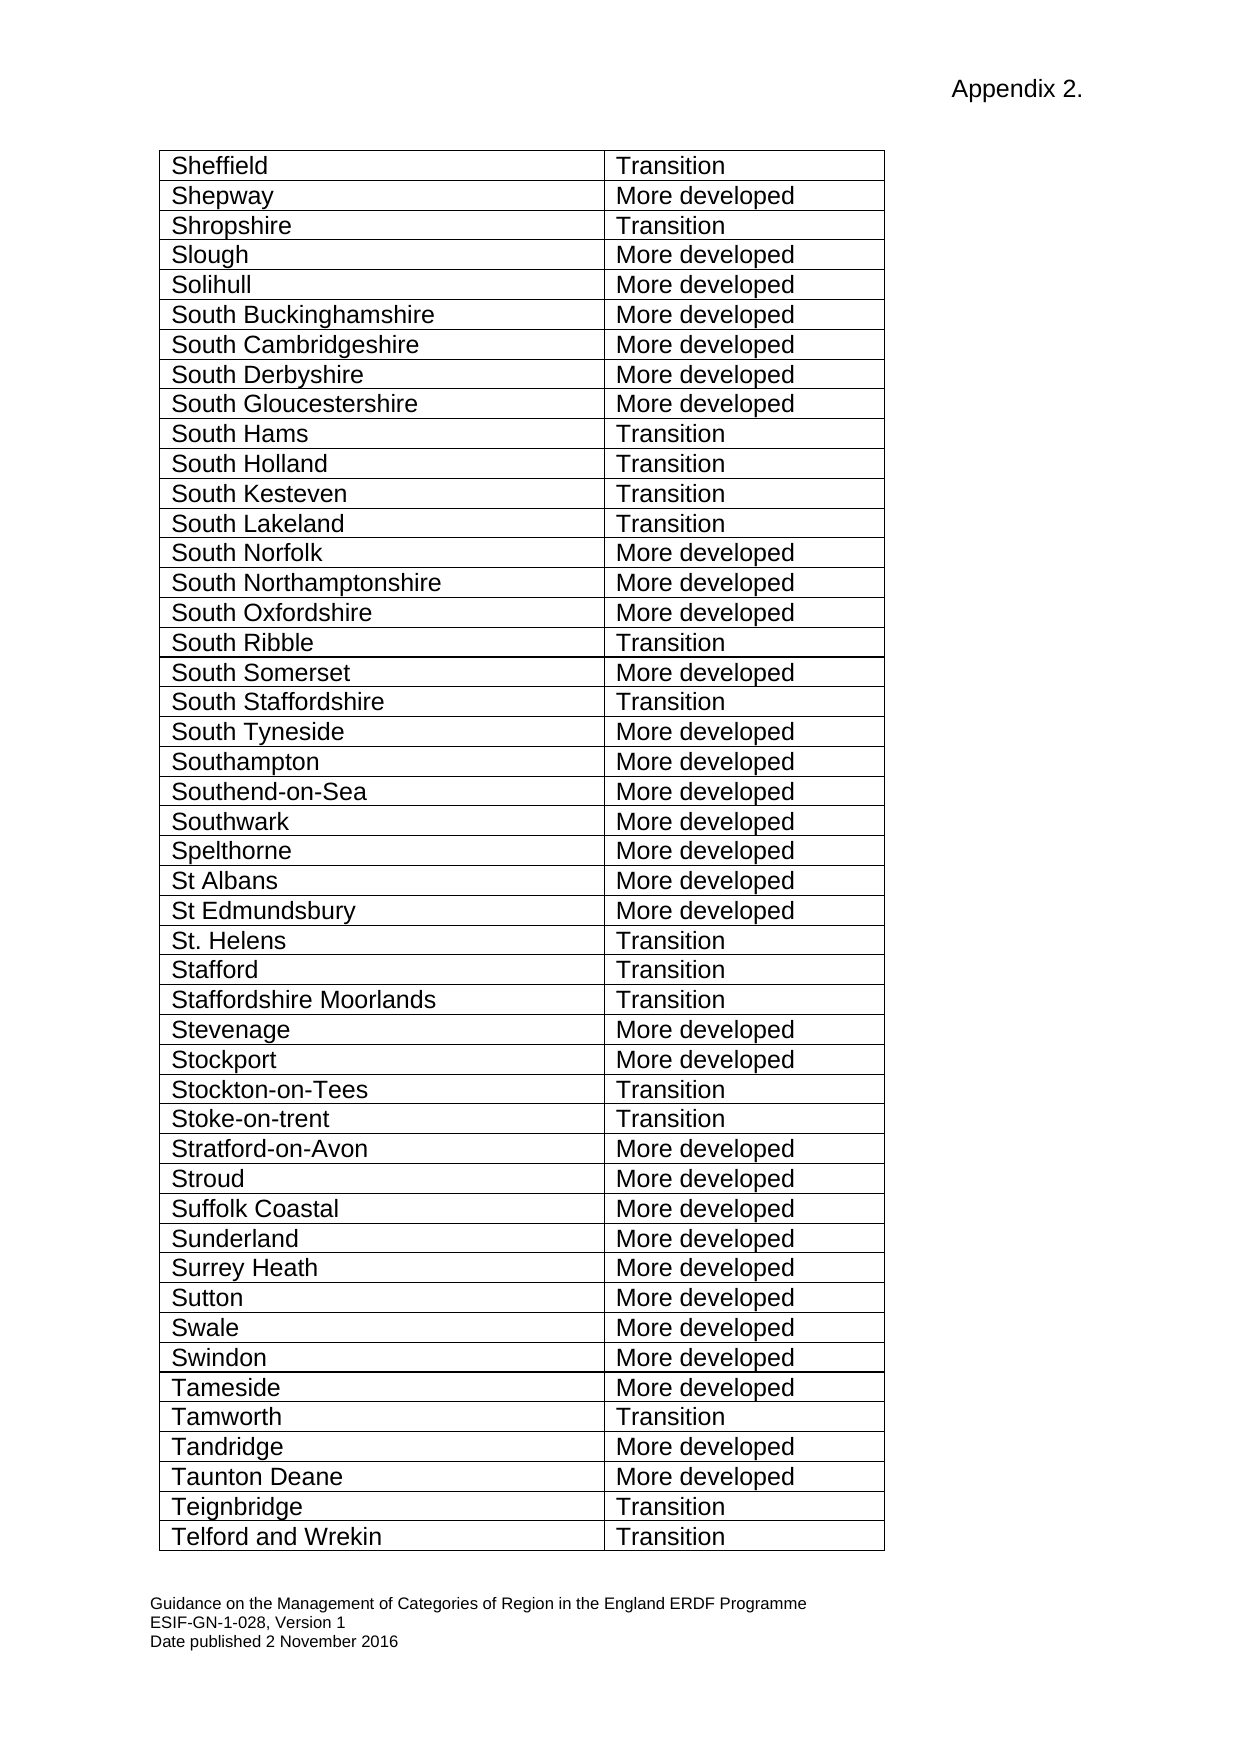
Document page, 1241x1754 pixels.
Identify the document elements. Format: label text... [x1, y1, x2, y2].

table_cell More developed [605, 806, 884, 835]
table_cell Transition [605, 1492, 884, 1520]
table_cell Transition [605, 955, 884, 984]
table_cell Sunderland [160, 1224, 604, 1252]
table_cell Spelthorne [160, 836, 604, 865]
table_cell More developed [605, 1313, 884, 1342]
table_cell More developed [605, 568, 884, 597]
table_cell More developed [605, 240, 884, 269]
table_cell More developed [605, 717, 884, 746]
table_cell South Tyneside [160, 717, 604, 746]
table_cell Transition [605, 1521, 884, 1550]
table_cell Transition [605, 628, 884, 656]
table_cell More developed [605, 658, 884, 686]
table_cell Stratford-on-Avon [160, 1134, 604, 1163]
table_cell More developed [605, 1343, 884, 1371]
table_cell South Oxfordshire [160, 598, 604, 627]
table_cell More developed [605, 777, 884, 805]
table_cell Swindon [160, 1343, 604, 1371]
table_cell More developed [605, 389, 884, 418]
table_cell More developed [605, 1224, 884, 1252]
table_cell Suffolk Coastal [160, 1194, 604, 1222]
table_cell Slough [160, 240, 604, 269]
table_cell Stroud [160, 1164, 604, 1193]
table_cell St Albans [160, 866, 604, 895]
table_cell South Hams [160, 419, 604, 448]
table_cell More developed [605, 598, 884, 627]
table_cell Staffordshire Moorlands [160, 985, 604, 1014]
table_cell South Buckinghamshire [160, 300, 604, 329]
table_cell Transition [605, 479, 884, 507]
table_cell Sutton [160, 1283, 604, 1312]
table_cell St Edmundsbury [160, 896, 604, 924]
table_cell More developed [605, 1045, 884, 1073]
table_cell South Norfolk [160, 538, 604, 567]
table_cell Shepway [160, 181, 604, 209]
table_cell South Gloucestershire [160, 389, 604, 418]
table_cell More developed [605, 1283, 884, 1312]
table_cell More developed [605, 360, 884, 388]
table_cell Transition [605, 985, 884, 1014]
table_cell South Cambridgeshire [160, 330, 604, 358]
table_cell Telford and Wrekin [160, 1521, 604, 1550]
table_cell South Lakeland [160, 509, 604, 537]
table_cell South Holland [160, 449, 604, 478]
table_cell Teignbridge [160, 1492, 604, 1520]
table_cell Transition [605, 1075, 884, 1103]
table_cell Sheffield [160, 151, 604, 180]
table_cell South Kesteven [160, 479, 604, 507]
table_cell Taunton Deane [160, 1462, 604, 1491]
table_cell Tamworth [160, 1402, 604, 1431]
table_cell More developed [605, 747, 884, 776]
table_cell South Derbyshire [160, 360, 604, 388]
table_cell Swale [160, 1313, 604, 1342]
table_cell Tandridge [160, 1432, 604, 1461]
table_cell St. Helens [160, 926, 604, 954]
table_cell Tameside [160, 1373, 604, 1401]
table_cell Transition [605, 211, 884, 239]
table_cell More developed [605, 270, 884, 299]
table_cell South Ribble [160, 628, 604, 656]
table_cell More developed [605, 1134, 884, 1163]
table_cell South Staffordshire [160, 687, 604, 716]
table_cell Stockton-on-Tees [160, 1075, 604, 1103]
table_cell Southwark [160, 806, 604, 835]
table_cell Solihull [160, 270, 604, 299]
table_cell South Northamptonshire [160, 568, 604, 597]
table_cell Stevenage [160, 1015, 604, 1044]
table_cell Transition [605, 926, 884, 954]
table_cell Transition [605, 419, 884, 448]
table_cell More developed [605, 1253, 884, 1282]
table_cell More developed [605, 1015, 884, 1044]
table_cell More developed [605, 300, 884, 329]
table_cell Transition [605, 687, 884, 716]
table_cell More developed [605, 1194, 884, 1222]
table_cell Southend-on-Sea [160, 777, 604, 805]
table_cell More developed [605, 1432, 884, 1461]
table_cell Transition [605, 449, 884, 478]
table_cell More developed [605, 866, 884, 895]
table_cell Transition [605, 509, 884, 537]
table_cell Stockport [160, 1045, 604, 1073]
table_cell More developed [605, 181, 884, 209]
table_cell More developed [605, 896, 884, 924]
table_cell South Somerset [160, 658, 604, 686]
table_cell Shropshire [160, 211, 604, 239]
table_cell More developed [605, 330, 884, 358]
table_cell More developed [605, 836, 884, 865]
table_cell Southampton [160, 747, 604, 776]
table_cell More developed [605, 1164, 884, 1193]
table_cell Transition [605, 1104, 884, 1133]
table_cell More developed [605, 1373, 884, 1401]
table_cell Stafford [160, 955, 604, 984]
table_cell More developed [605, 538, 884, 567]
table_cell Stoke-on-trent [160, 1104, 604, 1133]
table_cell More developed [605, 1462, 884, 1491]
table_cell Transition [605, 151, 884, 180]
table_cell Transition [605, 1402, 884, 1431]
table_cell Surrey Heath [160, 1253, 604, 1282]
